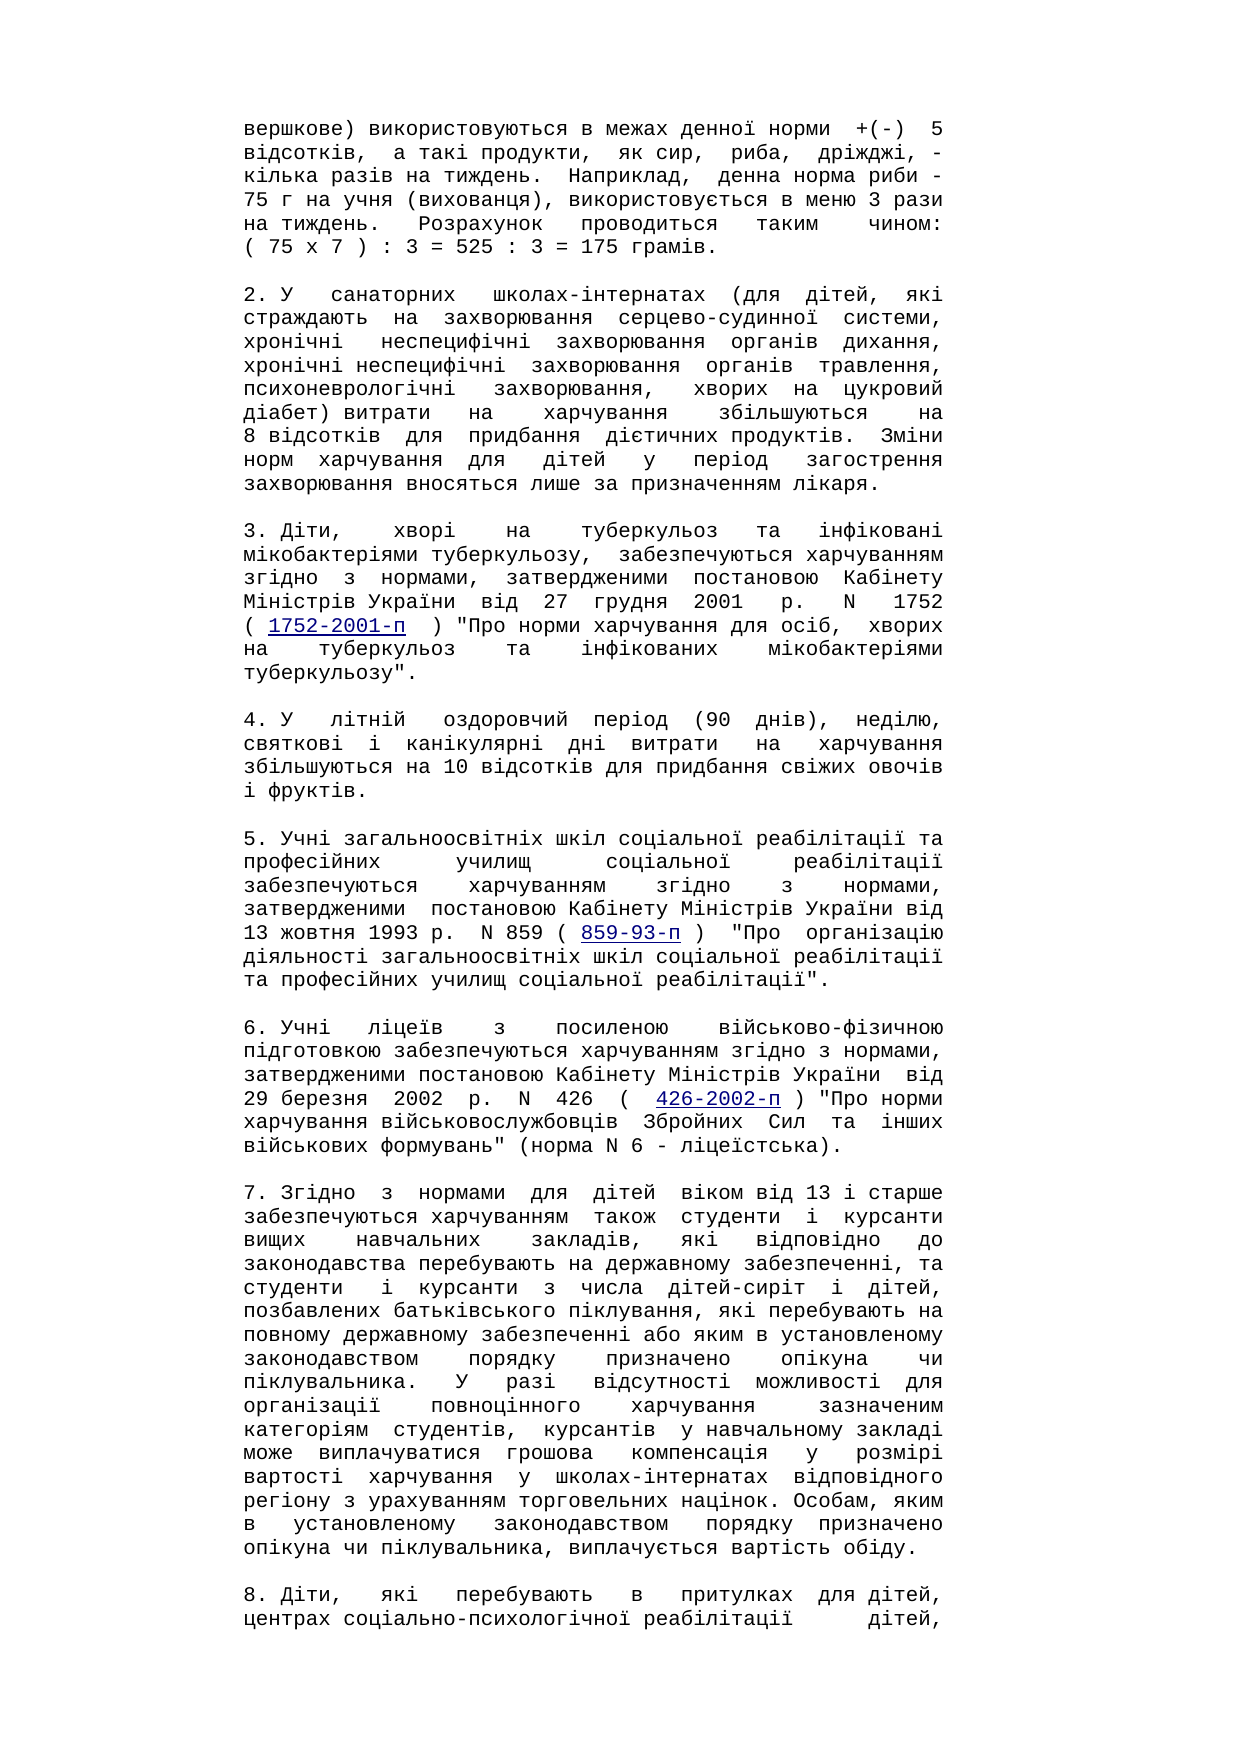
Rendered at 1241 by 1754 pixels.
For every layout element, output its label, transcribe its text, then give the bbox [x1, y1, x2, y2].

text Міністрів України від 27 грудня 2001 р. N 1752 [118, 591, 1122, 615]
text 13 жовтня 1993 р. N 859 ( 859-93-п ) "Про організацію [118, 922, 1122, 946]
text позбавлених батьківського піклування, які перебувають на [118, 1300, 1122, 1324]
text захворювання вносяться лише за призначенням лікаря. [118, 473, 1122, 496]
text хронічні неспецифічні захворювання органів травлення, [118, 354, 1122, 378]
text вершкове) використовуються в межах денної норми +(-) 5 [118, 118, 1122, 142]
text піклувальника. У разі відсутності можливості для [118, 1371, 1122, 1395]
text діабет) витрати на харчування збільшуються на [118, 402, 1122, 426]
text страждають на захворювання серцево-судинної системи, [118, 307, 1122, 331]
text психоневрологічні захворювання, хворих на цукровий [118, 378, 1122, 402]
text хронічні неспецифічні захворювання органів дихання, [118, 331, 1122, 354]
text 3. Діти, хворі на туберкульоз та інфіковані [118, 520, 1122, 544]
text професійних училищ соціальної реабілітації [118, 851, 1122, 875]
text 4. У літній оздоровчий період (90 днів), неділю, [118, 709, 1122, 733]
text студенти і курсанти з числа дітей-сиріт і дітей, [118, 1277, 1122, 1300]
text ( 1752-2001-п ) "Про норми харчування для осіб, хворих [118, 615, 1122, 638]
text харчування військовослужбовців Збройних Сил та інших [118, 1111, 1122, 1135]
text організації повноцінного харчування зазначеним [118, 1395, 1122, 1419]
text діяльності загальноосвітніх шкіл соціальної реабілітації [118, 946, 1122, 969]
text законодавством порядку призначено опікуна чи [118, 1348, 1122, 1371]
text 8 відсотків для придбання дієтичних продуктів. Зміни [118, 426, 1122, 449]
text вищих навчальних закладів, які відповідно до [118, 1229, 1122, 1253]
text повному державному забезпеченні або яким в установленому [118, 1324, 1122, 1348]
text забезпечуються харчуванням згідно з нормами, [118, 875, 1122, 898]
text 5. Учні загальноосвітніх шкіл соціальної реабілітації та [118, 827, 1122, 851]
text категоріям студентів, курсантів у навчальному закладі [118, 1419, 1122, 1442]
text затвердженими постановою Кабінету Міністрів України від [118, 898, 1122, 922]
text та професійних училищ соціальної реабілітації". [118, 969, 1122, 993]
text вартості харчування у школах-інтернатах відповідного [118, 1466, 1122, 1489]
text військових формувань" (норма N 6 - ліцеїстська). [118, 1135, 1122, 1158]
text затвердженими постановою Кабінету Міністрів України від [118, 1064, 1122, 1088]
text збільшуються на 10 відсотків для придбання свіжих овочів [118, 757, 1122, 780]
text ( 75 х 7 ) : 3 = 525 : 3 = 175 грамів. [118, 236, 1122, 260]
text опікуна чи піклувальника, виплачується вартість обіду. [118, 1537, 1122, 1561]
text 7. Згідно з нормами для дітей віком від 13 і старше [118, 1182, 1122, 1206]
text туберкульозу". [118, 662, 1122, 686]
text центрах соціально-психологічної реабілітації дітей, [118, 1608, 1122, 1631]
text на туберкульоз та інфікованих мікобактеріями [118, 638, 1122, 662]
text підготовкою забезпечуються харчуванням згідно з нормами, [118, 1040, 1122, 1064]
text в установленому законодавством порядку призначено [118, 1513, 1122, 1537]
text 6. Учні ліцеїв з посиленою військово-фізичною [118, 1017, 1122, 1040]
text кілька разів на тиждень. Наприклад, денна норма риби - [118, 165, 1122, 189]
text регіону з урахуванням торговельних націнок. Особам, яким [118, 1489, 1122, 1513]
text мікобактеріями туберкульозу, забезпечуються харчуванням [118, 544, 1122, 567]
text 8. Діти, які перебувають в притулках для дітей, [118, 1584, 1122, 1608]
text норм харчування для дітей у період загострення [118, 449, 1122, 473]
text згідно з нормами, затвердженими постановою Кабінету [118, 567, 1122, 591]
text відсотків, а такі продукти, як сир, риба, дріжджі, - [118, 142, 1122, 165]
text і фруктів. [118, 780, 1122, 804]
text забезпечуються харчуванням також студенти і курсанти [118, 1206, 1122, 1229]
text 29 березня 2002 р. N 426 ( 426-2002-п ) "Про норми [118, 1088, 1122, 1111]
text святкові і канікулярні дні витрати на харчування [118, 733, 1122, 757]
text 2. У санаторних школах-інтернатах (для дітей, які [118, 284, 1122, 307]
text законодавства перебувають на державному забезпеченні, та [118, 1253, 1122, 1277]
text може виплачуватися грошова компенсація у розмірі [118, 1442, 1122, 1466]
text 75 г на учня (вихованця), використовується в меню 3 рази [118, 189, 1122, 213]
text на тиждень. Розрахунок проводиться таким чином: [118, 213, 1122, 236]
